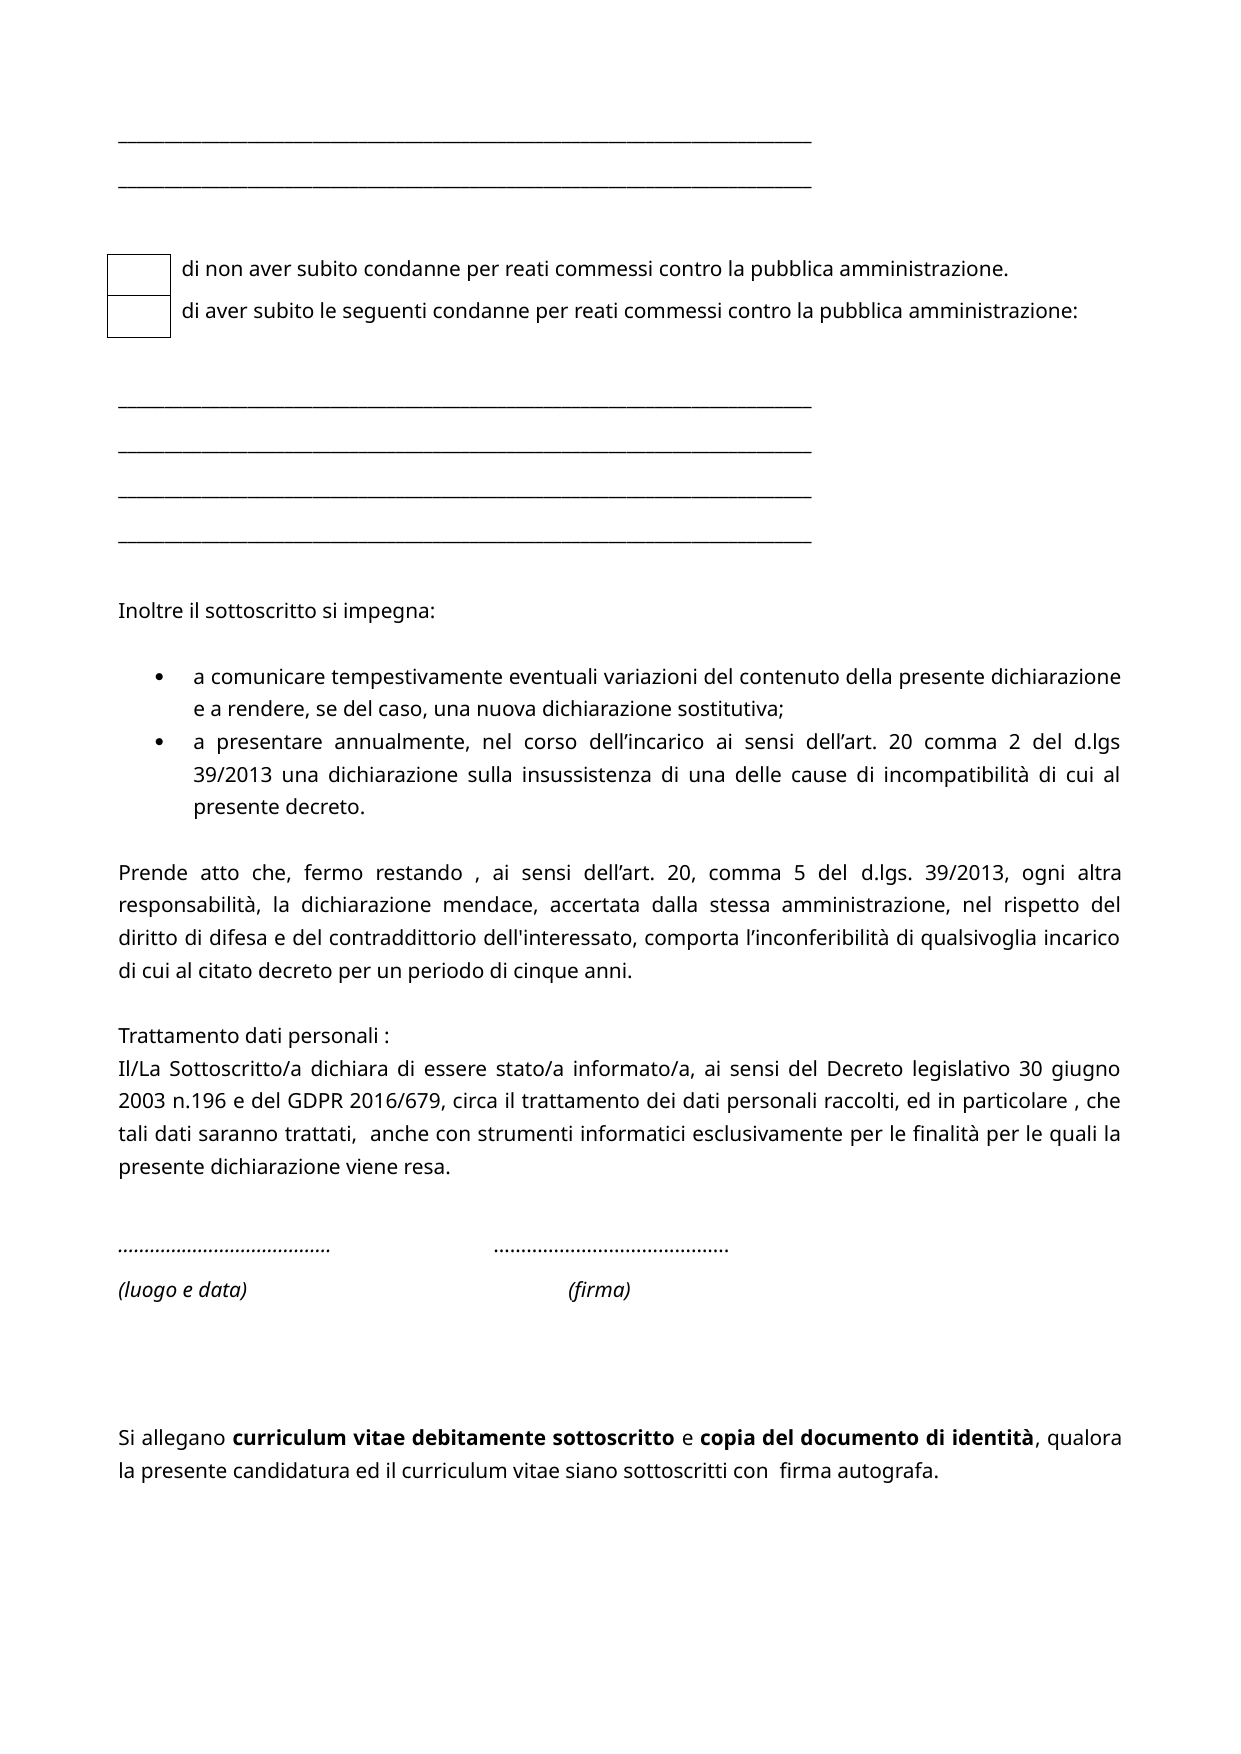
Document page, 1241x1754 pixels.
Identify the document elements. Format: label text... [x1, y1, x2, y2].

text ___________________________________________________________________________ [118, 473, 1121, 501]
text ___________________________________________________________________________ [118, 383, 1121, 411]
text Si allegano curriculum vitae debitamente sottoscritto e copia del documento di identità, qualora la presente candidatura ed il curriculum vitae siano sottoscritti con firma autografa. [118, 1423, 1122, 1484]
table_header [108, 255, 170, 295]
text Inoltre il sottoscritto si impegna: [118, 596, 1122, 625]
table_header di non aver subito condanne per reati commessi contro la pubblica amministrazione. [171, 254, 1148, 295]
text ___________________________________________________________________________ [118, 163, 1121, 192]
text (luogo e data) (firma) [118, 1275, 1074, 1303]
text Trattamento dati personali : [118, 1021, 1122, 1050]
text Prende atto che, fermo restando , ai sensi dell’art. 20, comma 5 del d.lgs. 39/2013, ogni altra responsabilità, la dichiarazione mendace, accertata dalla stessa amministrazione, nel rispetto del diritto di difesa e del contraddittorio dell'interessato, comporta l’inconferibilità di qualsivoglia incarico di cui al citato decreto per un periodo di cinque anni. [118, 858, 1122, 984]
table_cell [108, 296, 170, 337]
table_cell di aver subito le seguenti condanne per reati commessi contro la pubblica amministrazione: [171, 295, 1148, 337]
text Il/La Sottoscritto/a dichiara di essere stato/a informato/a, ai sensi del Decreto legislativo 30 giugno 2003 n.196 e del GDPR 2016/679, circa il trattamento dei dati personali raccolti, ed in particolare , che tali dati saranno trattati, anche con strumenti informatici esclusivamente per le finalità per le quali la presente dichiarazione viene resa. [118, 1054, 1122, 1180]
text …………………………………. ……………………………………. [118, 1230, 1074, 1258]
text ___________________________________________________________________________ [118, 518, 1121, 547]
list a presentare annualmente, nel corso dell’incarico ai sensi dell’art. 20 comma 2 del d.lgs 39/2013 una dichiarazione sulla insussistenza di una delle cause di incompatibilità di cui al presente decreto. [156, 727, 1122, 821]
text ___________________________________________________________________________ [118, 428, 1121, 456]
list a comunicare tempestivamente eventuali variazioni del contenuto della presente dichiarazione e a rendere, se del caso, una nuova dichiarazione sostitutiva; [156, 662, 1122, 723]
text ___________________________________________________________________________ [118, 118, 1121, 147]
